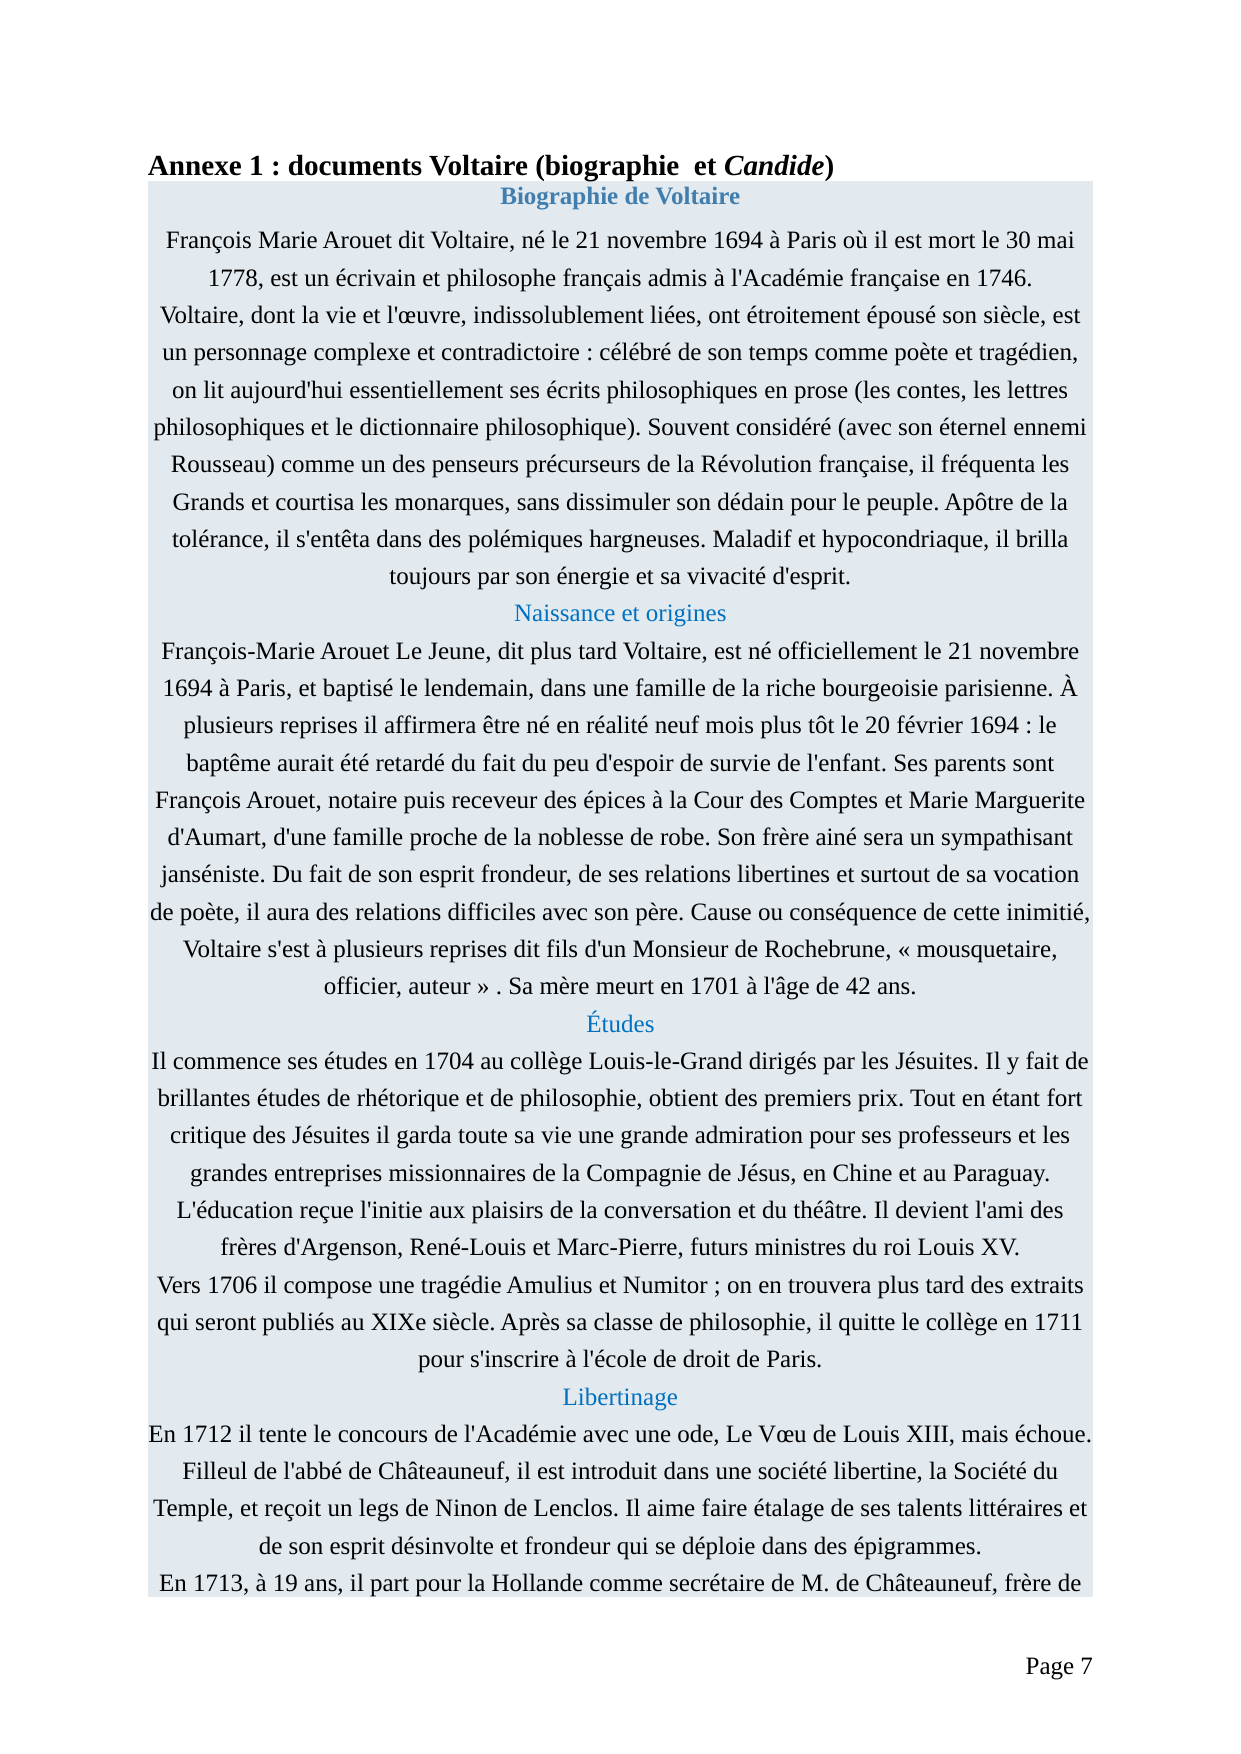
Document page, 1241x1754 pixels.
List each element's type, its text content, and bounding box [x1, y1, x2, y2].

text Libertinage En 1712 il tente le concours de l'Académie avec une ode, Le Vœu de Louis XIII, mais échoue. Filleul de l'abbé de Châteauneuf, il est introduit dans une société libertine, la Société du Temple, et reçoit un legs de Ninon de Lenclos. Il aime faire étalage de ses talents littéraires et de son esprit désinvolte et frondeur qui se déploie dans des épigrammes. En 1713, à 19 ans, il part pour la Hollande comme secrétaire de M. de Châteauneuf, frère de [148, 1382, 1093, 1597]
text François Marie Arouet dit Voltaire, né le 21 novembre 1694 à Paris où il est mort le 30 mai 1778, est un écrivain et philosophe français admis à l'Académie française en 1746. Voltaire, dont la vie et l'œuvre, indissolublement liées, ont étroitement épousé son siècle, est un personnage complexe et contradictoire : célébré de son temps comme poète et tragédien, on lit aujourd'hui essentiellement ses écrits philosophiques en prose (les contes, les lettres philosophiques et le dictionnaire philosophique). Souvent considéré (avec son éternel ennemi Rousseau) comme un des penseurs précurseurs de la Révolution française, il fréquenta les Grands et courtisa les monarques, sans dissimuler son dédain pour le peuple. Apôtre de la tolérance, il s'entêta dans des polémiques hargneuses. Maladif et hypocondriaque, il brilla toujours par son énergie et sa vivacité d'esprit. [148, 226, 1093, 590]
text Biographie de Voltaire [148, 181, 1093, 210]
text Naissance et origines François-Marie Arouet Le Jeune, dit plus tard Voltaire, est né officiellement le 21 novembre 1694 à Paris, et baptisé le lendemain, dans une famille de la riche bourgeoisie parisienne. À plusieurs reprises il affirmera être né en réalité neuf mois plus tôt le 20 février 1694 : le baptême aurait été retardé du fait du peu d'espoir de survie de l'enfant. Ses parents sont François Arouet, notaire puis receveur des épices à la Cour des Comptes et Marie Marguerite d'Aumart, d'une famille proche de la noblesse de robe. Son frère ainé sera un sympathisant janséniste. Du fait de son esprit frondeur, de ses relations libertines et surtout de sa vocation de poète, il aura des relations difficiles avec son père. Cause ou conséquence de cette inimitié, Voltaire s'est à plusieurs reprises dit fils d'un Monsieur de Rochebrune, « mousquetaire, officier, auteur » . Sa mère meurt en 1701 à l'âge de 42 ans. Études Il commence ses études en 1704 au collège Louis-le-Grand dirigés par les Jésuites. Il y fait de brillantes études de rhétorique et de philosophie, obtient des premiers prix. Tout en étant fort critique des Jésuites il garda toute sa vie une grande admiration pour ses professeurs et les grandes entreprises missionnaires de la Compagnie de Jésus, en Chine et au Paraguay. L'éducation reçue l'initie aux plaisirs de la conversation et du théâtre. Il devient l'ami des frères d'Argenson, René-Louis et Marc-Pierre, futurs ministres du roi Louis XV. Vers 1706 il compose une tragédie Amulius et Numitor ; on en trouvera plus tard des extraits qui seront publiés au XIXe siècle. Après sa classe de philosophie, il quitte le collège en 1711 pour s'inscrire à l'école de droit de Paris. [148, 598, 1093, 1373]
text Annexe 1 : documents Voltaire (biographie et Candide) [148, 148, 1093, 181]
